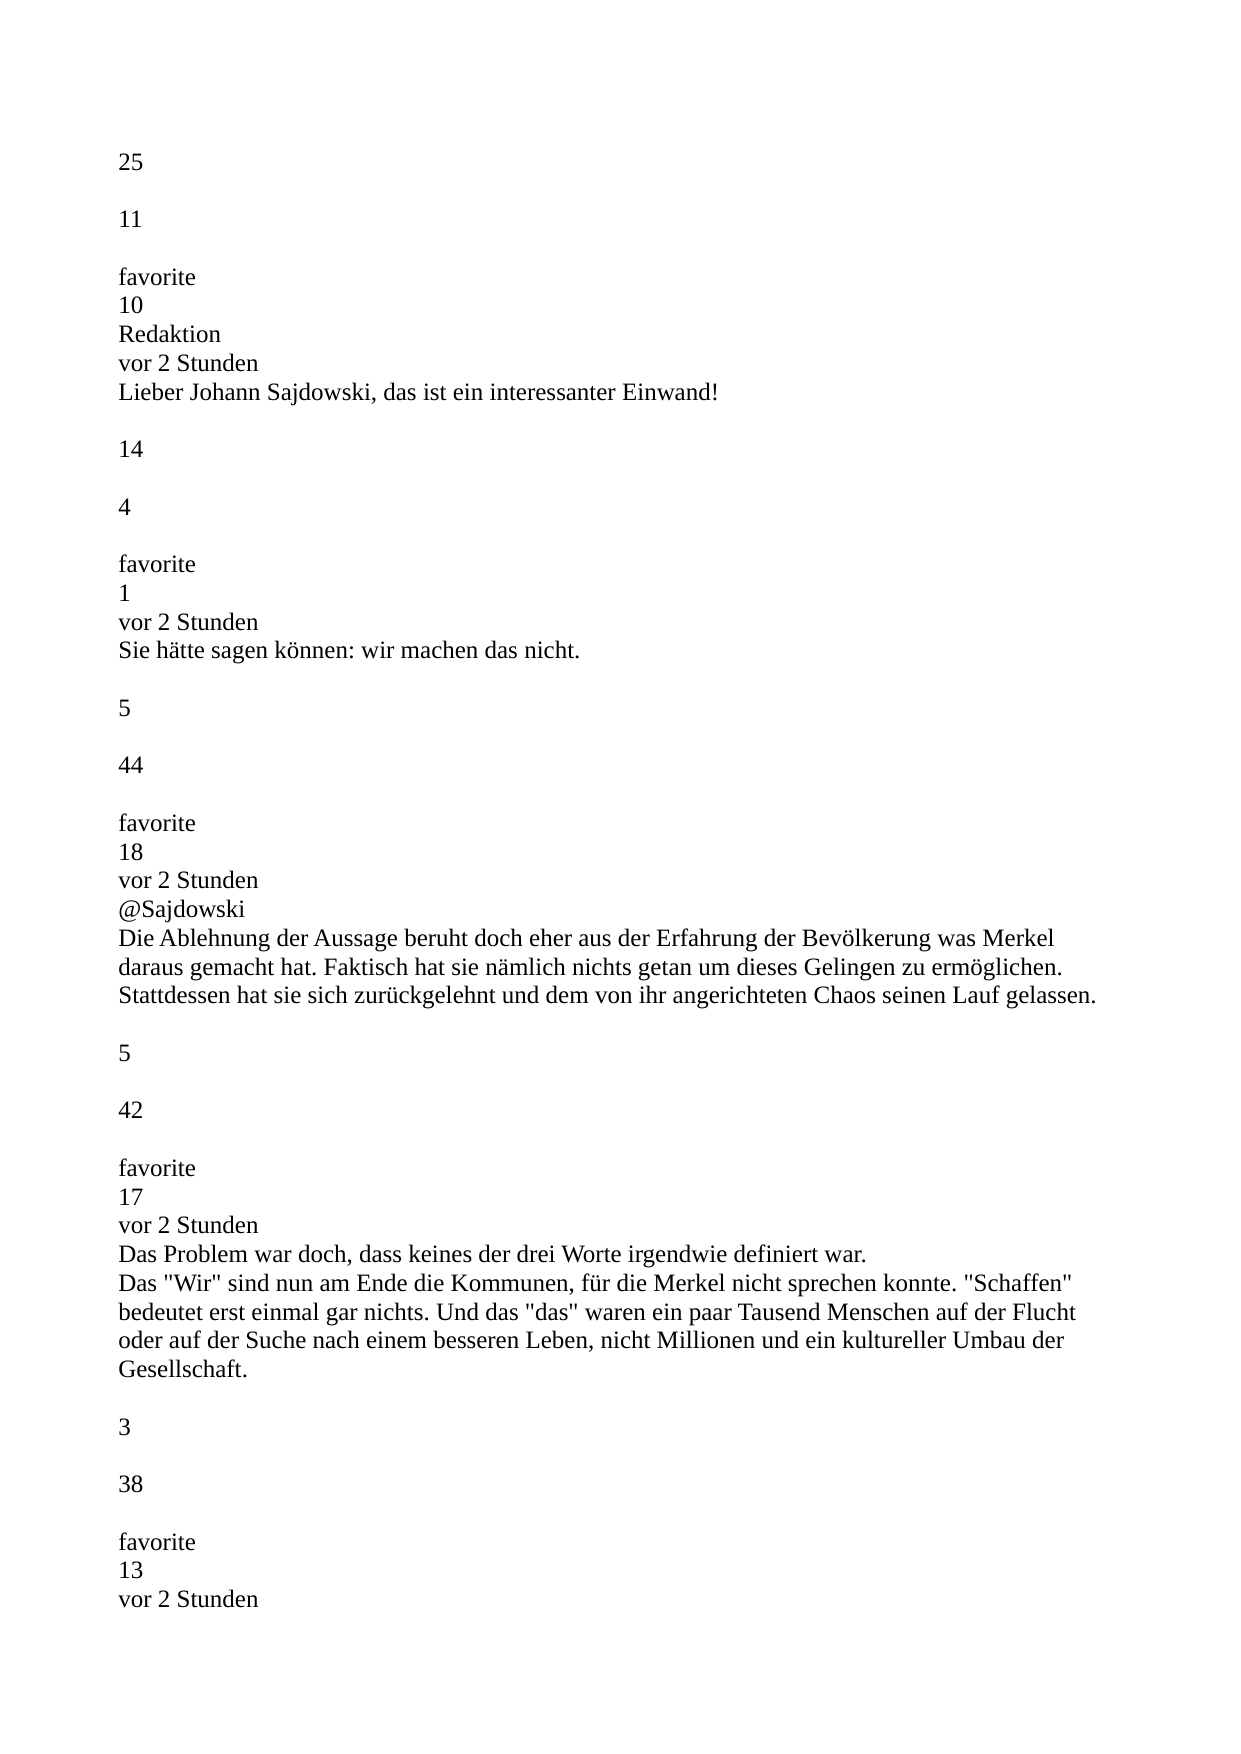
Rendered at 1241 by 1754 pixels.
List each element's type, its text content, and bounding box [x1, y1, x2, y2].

text @Sajdowski [118, 894, 1122, 923]
text 5 [118, 1038, 1122, 1067]
text 11 [118, 204, 1122, 233]
text 25 [118, 147, 1122, 176]
text 44 [118, 751, 1122, 779]
text Das Problem war doch, dass keines der drei Worte irgendwie definiert war. [118, 1239, 1122, 1268]
text Das "Wir" sind nun am Ende die Kommunen, für die Merkel nicht sprechen konnte. "Schaffen" bedeutet erst einmal gar nichts. Und das "das" waren ein paar Tausend Menschen auf der Flucht oder auf der Suche nach einem besseren Leben, nicht Millionen und ein kultureller Umbau der Gesellschaft. [118, 1268, 1122, 1383]
text vor 2 Stunden [118, 607, 1122, 636]
text 14 [118, 434, 1122, 463]
text vor 2 Stunden [118, 1584, 1122, 1613]
text Redaktion [118, 319, 1122, 348]
text favorite [118, 549, 1122, 578]
text 10 [118, 291, 1122, 319]
text Sie hätte sagen können: wir machen das nicht. [118, 636, 1122, 664]
text 18 [118, 837, 1122, 866]
text favorite [118, 262, 1122, 291]
text Lieber Johann Sajdowski, das ist ein interessanter Einwand! [118, 377, 1122, 406]
text 3 [118, 1412, 1122, 1441]
text vor 2 Stunden [118, 866, 1122, 894]
text 38 [118, 1469, 1122, 1498]
text favorite [118, 1527, 1122, 1556]
text 17 [118, 1182, 1122, 1211]
text 1 [118, 578, 1122, 607]
text favorite [118, 808, 1122, 837]
text 13 [118, 1556, 1122, 1584]
text favorite [118, 1153, 1122, 1182]
text 4 [118, 492, 1122, 521]
text Die Ablehnung der Aussage beruht doch eher aus der Erfahrung der Bevölkerung was Merkel daraus gemacht hat. Faktisch hat sie nämlich nichts getan um dieses Gelingen zu ermöglichen. Stattdessen hat sie sich zurückgelehnt und dem von ihr angerichteten Chaos seinen Lauf gelassen. [118, 923, 1122, 1009]
text vor 2 Stunden [118, 1211, 1122, 1239]
text 5 [118, 693, 1122, 722]
text vor 2 Stunden [118, 348, 1122, 377]
text 42 [118, 1096, 1122, 1124]
